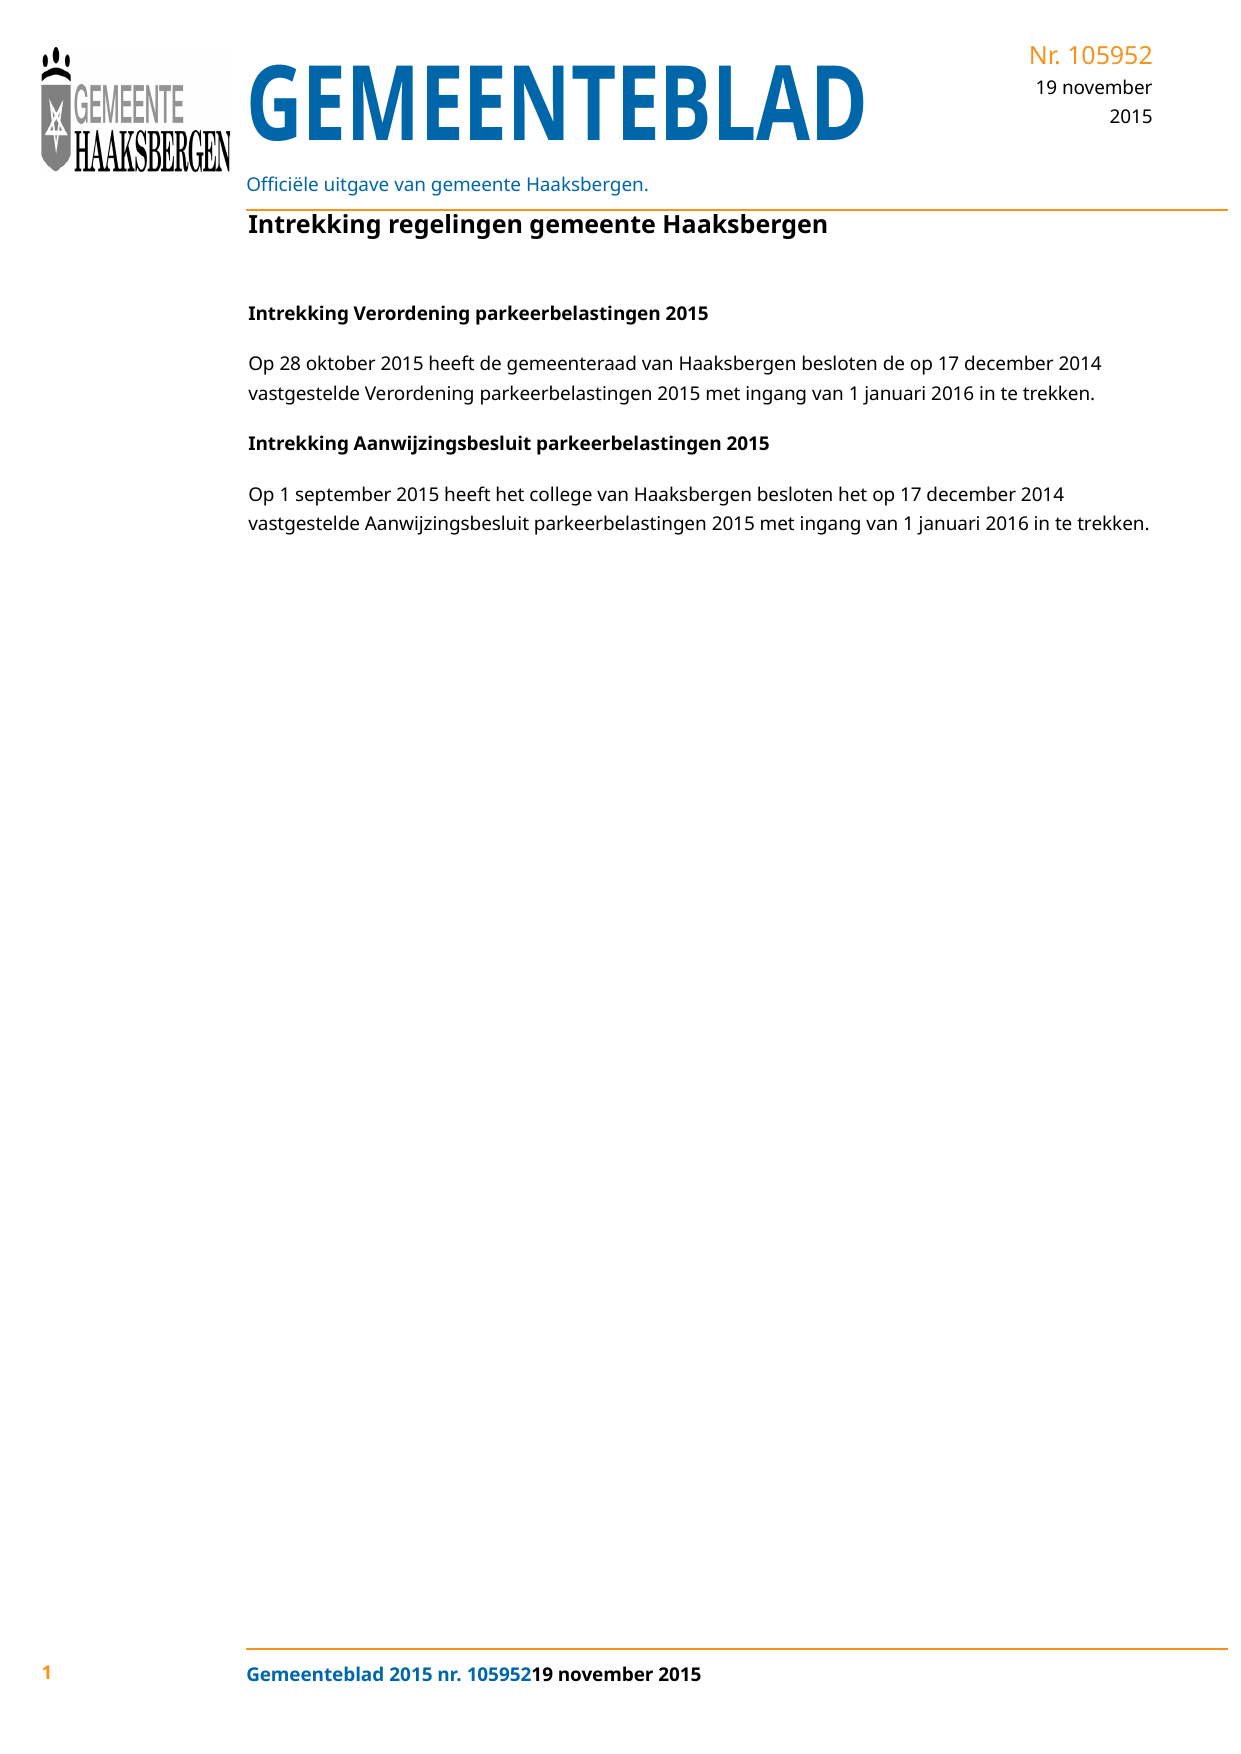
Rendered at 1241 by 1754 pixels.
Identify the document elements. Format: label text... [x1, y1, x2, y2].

text Op 28 oktober 2015 heeft de gemeenteraad van Haaksbergen besloten de op 17 december 2014 vastgestelde Verordening parkeerbelastingen 2015 met ingang van 1 januari 2016 in te trekken. [248, 350, 1152, 406]
picture [41, 47, 231, 172]
text Intrekking Aanwijzingsbesluit parkeerbelastingen 2015 [248, 430, 1152, 456]
text Op 1 september 2015 heeft het college van Haaksbergen besloten het op 17 december 2014 vastgestelde Aanwijzingsbesluit parkeerbelastingen 2015 met ingang van 1 januari 2016 in te trekken. [248, 481, 1152, 536]
text Intrekking regelingen gemeente Haaksbergen [248, 211, 1152, 241]
text Intrekking Verordening parkeerbelastingen 2015 [248, 300, 1152, 326]
